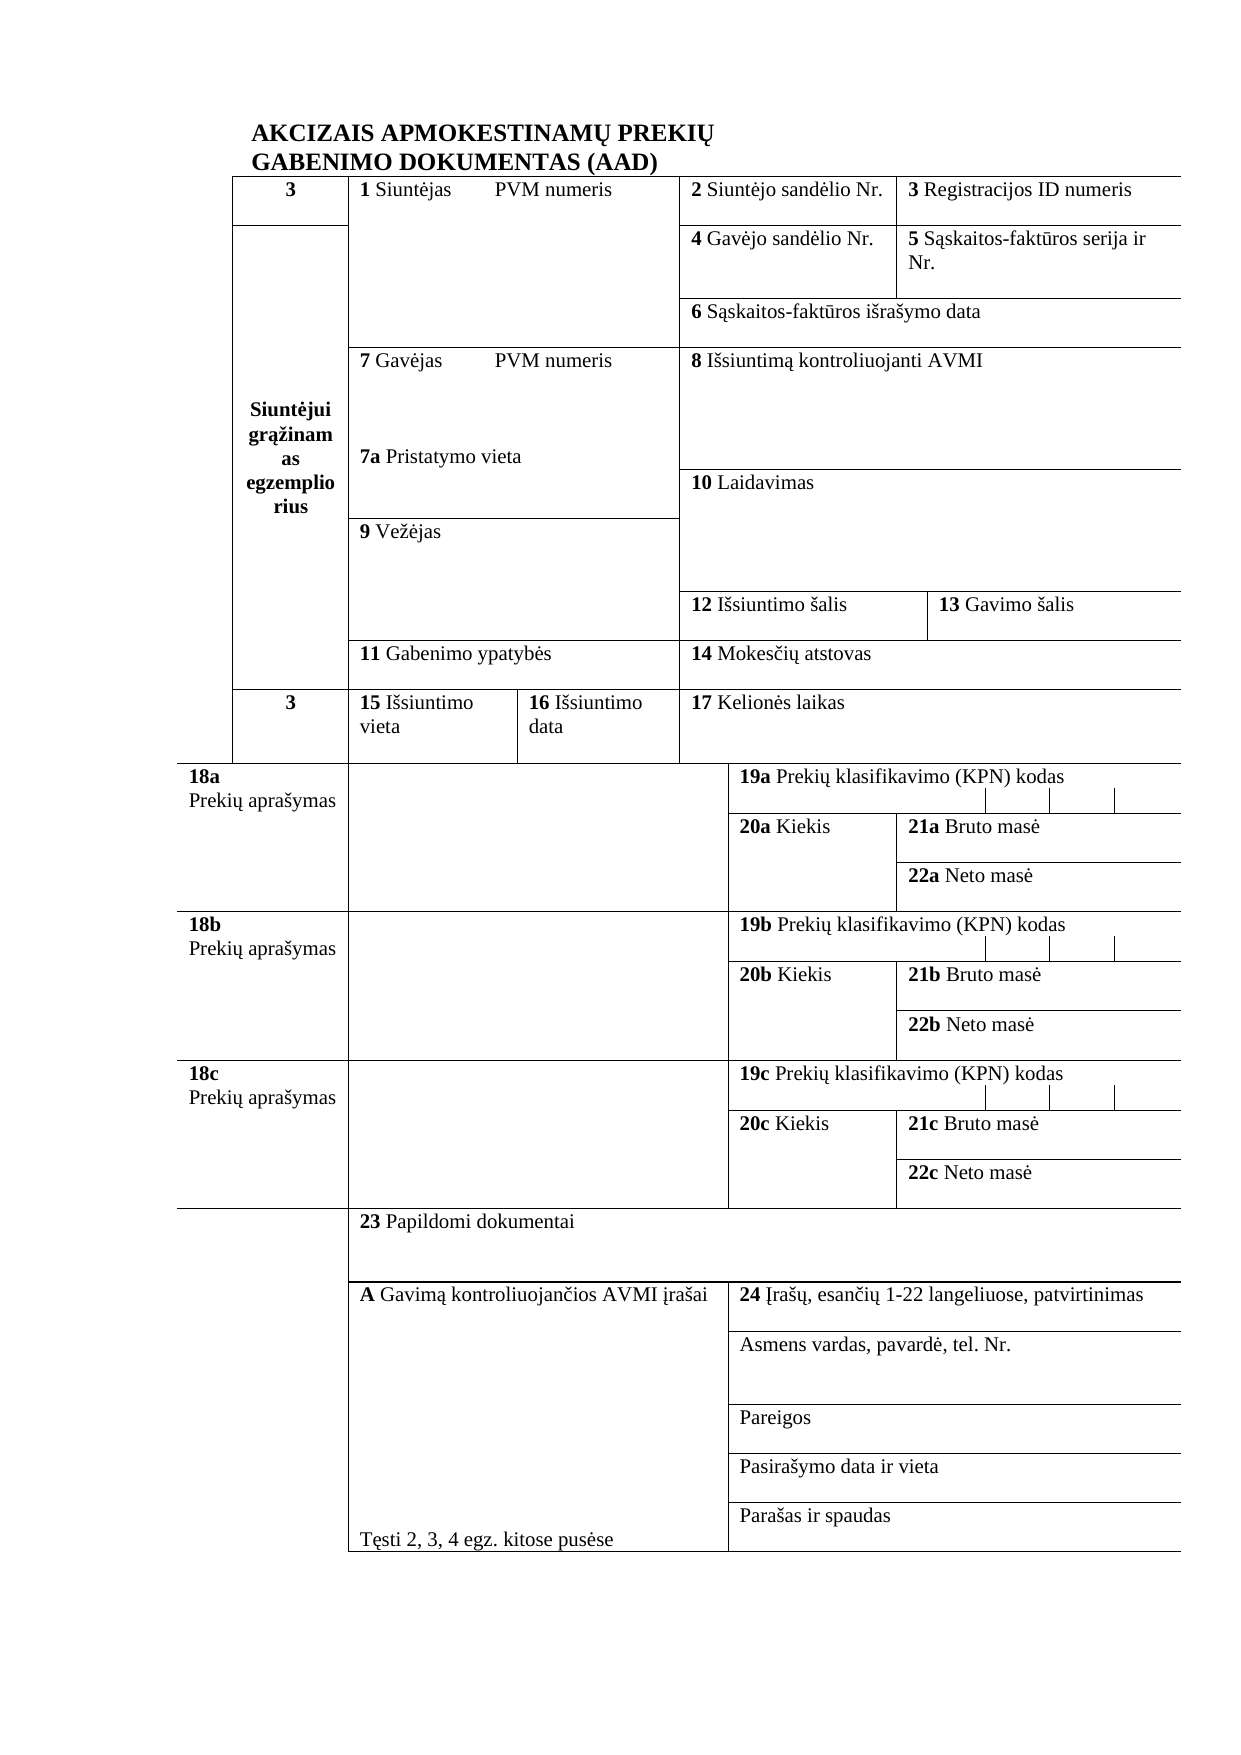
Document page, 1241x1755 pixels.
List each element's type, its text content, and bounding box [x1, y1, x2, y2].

table_cell Pareigos [729, 1405, 1181, 1453]
table_cell 22a Neto masė [897, 863, 1181, 911]
table_cell 15 Išsiuntimo vieta [349, 690, 517, 762]
table_cell [1050, 936, 1114, 961]
table_cell [349, 764, 728, 911]
table_cell 9 Vežėjas [349, 519, 679, 591]
table_cell 21b Bruto masė [897, 962, 1181, 1010]
table_cell [177, 689, 232, 762]
table_cell [986, 936, 1049, 961]
table_cell 21a Bruto masė [897, 814, 1181, 862]
table_cell 20a Kiekis [729, 814, 896, 911]
table_cell Siuntėjui grąžinamas egzempliorius [233, 226, 348, 689]
table_cell 19a Prekių klasifikavimo (KPN) kodas [729, 764, 1181, 788]
table_cell 18c Prekių aprašymas [177, 1061, 348, 1208]
table_cell [1115, 1085, 1181, 1110]
table_cell [986, 1085, 1049, 1110]
table_cell 12 Išsiuntimo šalis [680, 592, 927, 640]
table_cell [349, 469, 679, 518]
table_cell [177, 298, 232, 347]
table_cell 8 Išsiuntimą kontroliuojanti AVMI [680, 348, 1181, 468]
table_cell Parašas ir spaudas [729, 1503, 1181, 1551]
table_cell [177, 640, 232, 689]
table_cell 22b Neto masė [897, 1011, 1181, 1059]
text AKCIZAIS APMOKESTINAMŲ PREKIŲ [177, 118, 1181, 147]
table_cell A Gavimą kontroliuojančios AVMI įrašai [349, 1283, 728, 1502]
table_cell [1115, 788, 1181, 813]
table_cell 16 Išsiuntimo data [518, 690, 679, 762]
table_cell 17 Kelionės laikas [680, 690, 1181, 762]
table_cell 3 [233, 690, 348, 762]
table_cell 23 Papildomi dokumentai [349, 1209, 1181, 1281]
table_cell 6 Sąskaitos-faktūros išrašymo data [680, 299, 1181, 347]
table_cell [729, 1085, 985, 1110]
table_cell [1050, 1085, 1114, 1110]
table_header [177, 176, 232, 225]
table_cell [177, 1331, 348, 1404]
table_cell [177, 1502, 348, 1551]
table_cell 13 Gavimo šalis [928, 592, 1181, 640]
table_cell [177, 1404, 348, 1453]
table_cell [177, 1209, 348, 1281]
table_header 2 Siuntėjo sandėlio Nr. [680, 177, 896, 225]
table_cell Asmens vardas, pavardė, tel. Nr. [729, 1332, 1181, 1404]
table_cell 24 Įrašų, esančių 1-22 langeliuose, patvirtinimas [729, 1283, 1181, 1331]
table_cell 11 Gabenimo ypatybės [349, 641, 679, 689]
table_cell [729, 788, 985, 813]
table_cell Pasirašymo data ir vieta [729, 1454, 1181, 1502]
table_cell 7 Gavėjas PVM numeris 7a Pristatymo vieta [349, 348, 679, 468]
table_cell [729, 936, 985, 961]
text GABENIMO DOKUMENTAS (AAD) [177, 147, 1181, 176]
table_cell [177, 469, 232, 518]
table_cell [986, 788, 1049, 813]
table_cell 20c Kiekis [729, 1111, 896, 1208]
table_cell 4 Gavėjo sandėlio Nr. [680, 226, 896, 298]
table_cell 22c Neto masė [897, 1160, 1181, 1208]
table_header 3 [233, 177, 348, 225]
table_header 3 Registracijos ID numeris [897, 177, 1181, 225]
table_cell 19c Prekių klasifikavimo (KPN) kodas [729, 1061, 1181, 1085]
table_cell Tęsti 2, 3, 4 egz. kitose pusėse [349, 1502, 728, 1551]
table_cell [177, 1281, 348, 1331]
table_cell [680, 518, 1181, 591]
table_cell [177, 225, 232, 298]
table_cell [177, 1453, 348, 1502]
table_cell [349, 912, 728, 1059]
table_cell [349, 591, 679, 640]
table_cell 10 Laidavimas [680, 470, 1181, 518]
table_header 1 Siuntėjas PVM numeris [349, 177, 679, 347]
table_cell 18a Prekių aprašymas [177, 764, 348, 911]
table_cell 21c Bruto masė [897, 1111, 1181, 1159]
table_cell 18b Prekių aprašymas [177, 912, 348, 1059]
table_cell [1115, 936, 1181, 961]
table_cell 20b Kiekis [729, 962, 896, 1059]
table_cell [177, 347, 232, 468]
table_cell [177, 591, 232, 640]
table_cell 14 Mokesčių atstovas [680, 641, 1181, 689]
table_cell [349, 1061, 728, 1208]
table_cell 5 Sąskaitos-faktūros serija ir Nr. [897, 226, 1181, 298]
table_cell [177, 518, 232, 591]
table_cell [1050, 788, 1114, 813]
table_cell 19b Prekių klasifikavimo (KPN) kodas [729, 912, 1181, 936]
